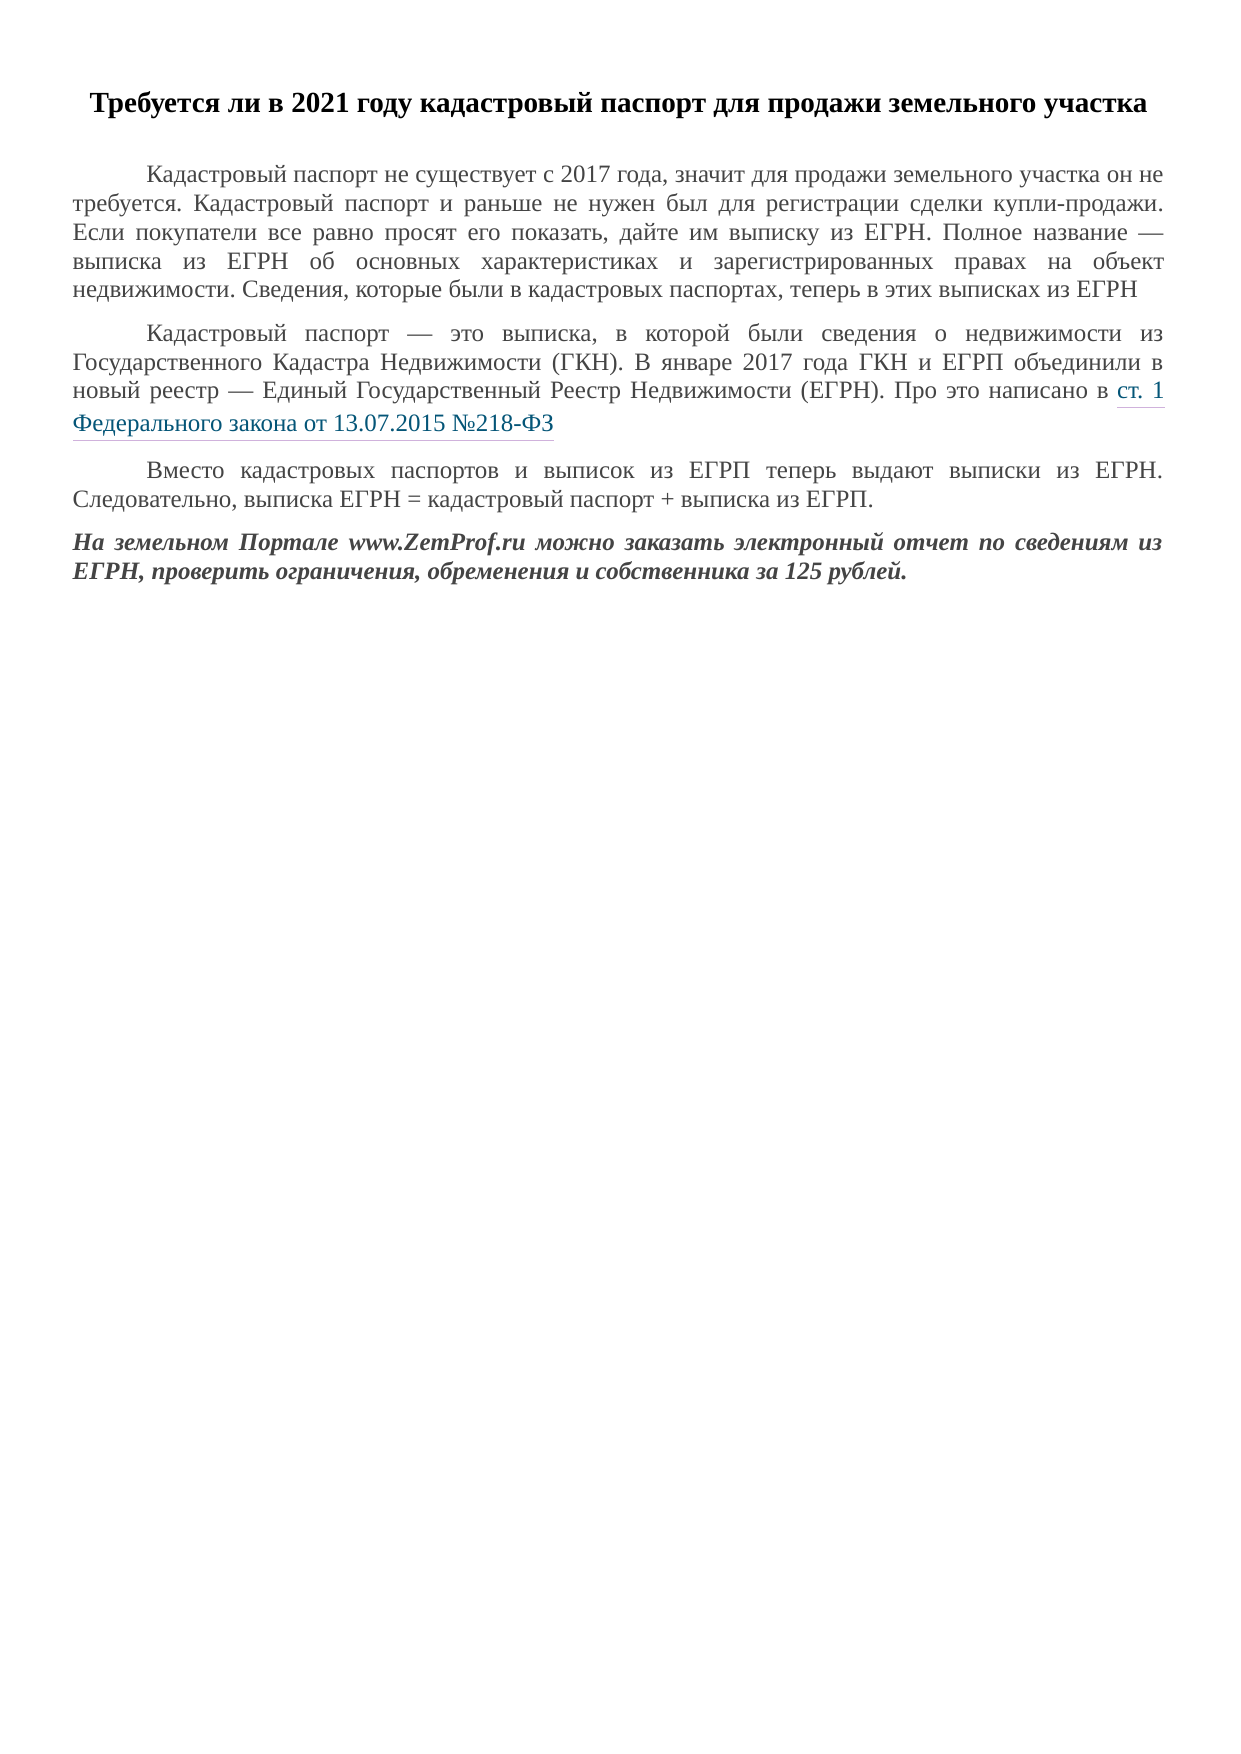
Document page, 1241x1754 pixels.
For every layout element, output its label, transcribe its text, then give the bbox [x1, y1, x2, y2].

text Кадастровый паспорт не существует с 2017 года, значит для продажи земельного участка он не требуется. Кадастровый паспорт и раньше не нужен был для регистрации сделки купли-продажи. Если покупатели все равно просят его показать, дайте им выписку из ЕГРН. Полное название — выписка из ЕГРН об основных характеристиках и зарегистрированных правах на объект недвижимости. Сведения, которые были в кадастровых паспортах, теперь в этих выписках из ЕГРН [72, 159, 1165, 303]
subtitle Требуется ли в 2021 году кадастровый паспорт для продажи земельного участка [72, 85, 1165, 118]
text На земельном Портале www.ZemProf.ru можно заказать электронный отчет по сведениям из ЕГРН, проверить ограничения, обременения и собственника за 125 рублей. [72, 527, 1165, 585]
text Кадастровый паспорт — это выписка, в которой были сведения о недвижимости из Государственного Кадастра Недвижимости (ГКН). В январе 2017 года ГКН и ЕГРП объединили в новый реестр — Единый Государственный Реестр Недвижимости (ЕГРН). Про это написано в ст. 1 Федерального закона от 13.07.2015 №218-ФЗ [72, 318, 1165, 441]
text Вместо кадастровых паспортов и выписок из ЕГРП теперь выдают выписки из ЕГРН. Следовательно, выписка ЕГРН = кадастровый паспорт + выписка из ЕГРП. [72, 455, 1165, 513]
